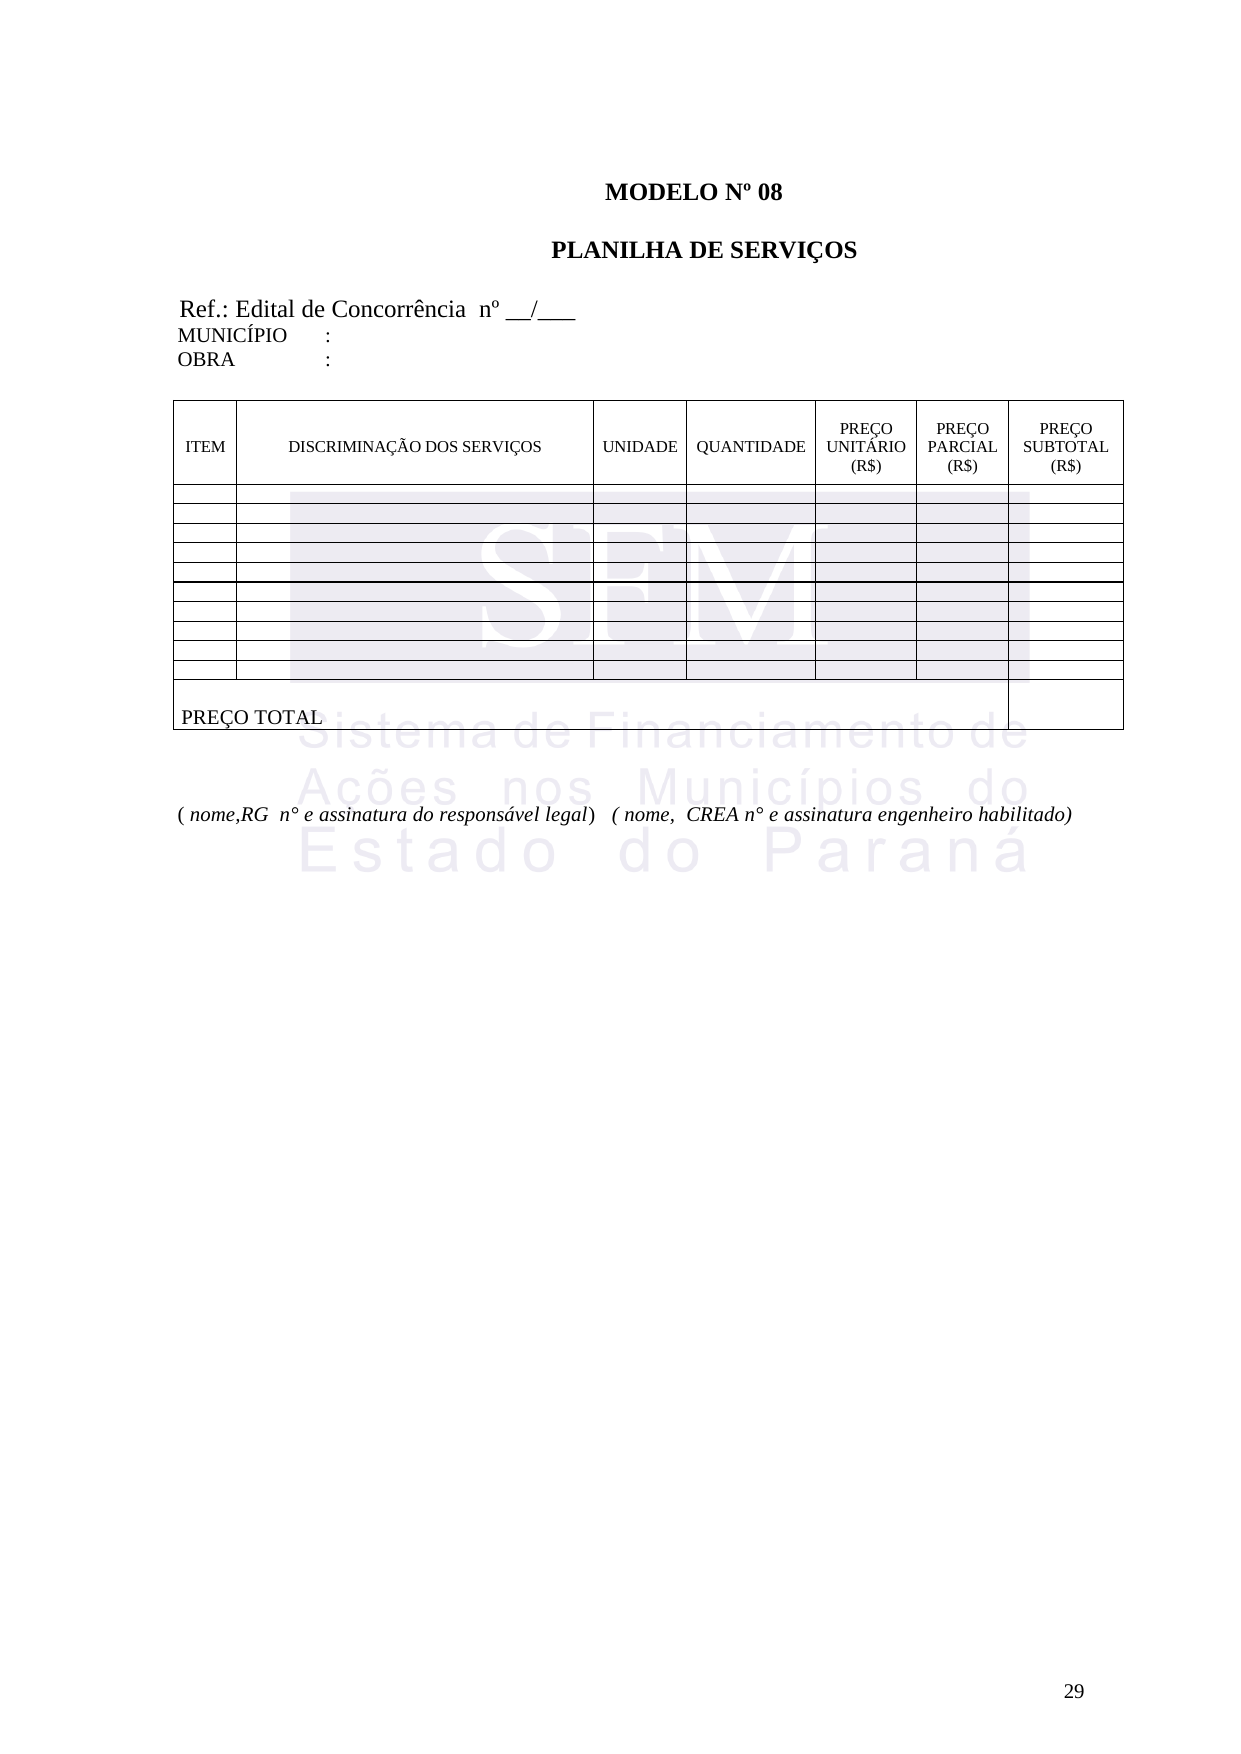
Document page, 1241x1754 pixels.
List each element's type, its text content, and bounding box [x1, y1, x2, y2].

picture [1009, 583, 1123, 601]
picture [594, 524, 686, 542]
table_cell [174, 661, 214, 679]
table_header PREÇO PARCIAL (R$) [917, 401, 1008, 432]
picture [216, 563, 236, 581]
picture [1009, 622, 1123, 640]
picture [917, 563, 1008, 581]
table_cell [174, 563, 214, 581]
table_cell [174, 485, 214, 503]
picture [687, 563, 815, 581]
picture [1009, 543, 1123, 562]
picture [1009, 661, 1123, 679]
table_cell [174, 583, 214, 601]
picture [816, 661, 916, 679]
picture [237, 504, 593, 523]
picture [1009, 524, 1123, 542]
table_header PREÇO UNITÁRIO (R$) [816, 401, 916, 432]
text MUNICÍPIO : [177, 322, 1122, 347]
picture [594, 583, 686, 601]
picture [687, 583, 815, 601]
picture [216, 661, 236, 679]
picture [216, 433, 236, 484]
table_cell [174, 504, 214, 523]
picture [594, 543, 686, 562]
picture [687, 543, 815, 562]
picture [816, 563, 916, 581]
picture [816, 485, 916, 503]
text OBRA : [177, 347, 1122, 371]
picture [216, 641, 236, 660]
table_header QUANTIDADE [687, 401, 815, 432]
picture [1009, 504, 1123, 523]
picture [1009, 641, 1123, 660]
picture [687, 661, 815, 679]
text Ref.: Edital de Concorrência nº __/___ [179, 293, 1122, 322]
picture [816, 583, 916, 601]
picture [237, 524, 593, 542]
table_header DISCRIMINAÇÃO DOS SERVIÇOS [237, 401, 593, 432]
table_header ITEM [174, 401, 236, 483]
picture [594, 485, 686, 503]
table_header UNIDADE [594, 401, 686, 432]
picture [816, 641, 916, 660]
picture [1009, 602, 1123, 621]
picture [687, 504, 815, 523]
picture [917, 583, 1008, 601]
picture [237, 641, 593, 660]
picture [594, 661, 686, 679]
picture [216, 504, 236, 523]
picture [237, 583, 593, 601]
picture [1009, 485, 1123, 503]
picture [816, 622, 916, 640]
picture [594, 504, 686, 523]
picture [216, 433, 1132, 939]
picture [216, 524, 236, 542]
picture [917, 622, 1008, 640]
table_cell [174, 602, 214, 621]
picture [216, 485, 236, 503]
picture [687, 433, 815, 484]
table_cell [174, 641, 214, 660]
picture [917, 602, 1008, 621]
picture [216, 680, 1008, 729]
picture [687, 524, 815, 542]
picture [917, 504, 1008, 523]
picture [917, 485, 1008, 503]
picture [1009, 680, 1123, 729]
picture [687, 602, 815, 621]
text MODELO Nº 08 [266, 177, 1122, 206]
picture [816, 602, 916, 621]
picture [594, 563, 686, 581]
table_cell [174, 622, 214, 640]
text PLANILHA DE SERVIÇOS [177, 235, 1122, 264]
picture [216, 602, 236, 621]
picture [816, 433, 916, 484]
table_header PREÇO SUBTOTAL (R$) [1009, 401, 1123, 432]
picture [687, 485, 815, 503]
picture [1009, 563, 1123, 581]
picture [237, 622, 593, 640]
picture [816, 543, 916, 562]
picture [594, 433, 686, 484]
picture [216, 543, 236, 562]
picture [917, 641, 1008, 660]
picture [237, 563, 593, 581]
picture [594, 602, 686, 621]
picture [1009, 433, 1123, 484]
picture [237, 433, 593, 484]
picture [687, 622, 815, 640]
picture [917, 661, 1008, 679]
table_cell [174, 543, 214, 562]
picture [816, 524, 916, 542]
table_cell [174, 524, 214, 542]
picture [237, 485, 593, 503]
picture [917, 433, 1008, 484]
picture [237, 543, 593, 562]
table_cell PREÇO TOTAL [174, 680, 214, 728]
picture [594, 622, 686, 640]
picture [917, 524, 1008, 542]
picture [216, 622, 236, 640]
picture [816, 504, 916, 523]
picture [237, 602, 593, 621]
picture [687, 641, 815, 660]
picture [917, 543, 1008, 562]
picture [237, 661, 593, 679]
picture [216, 583, 236, 601]
picture [594, 641, 686, 660]
